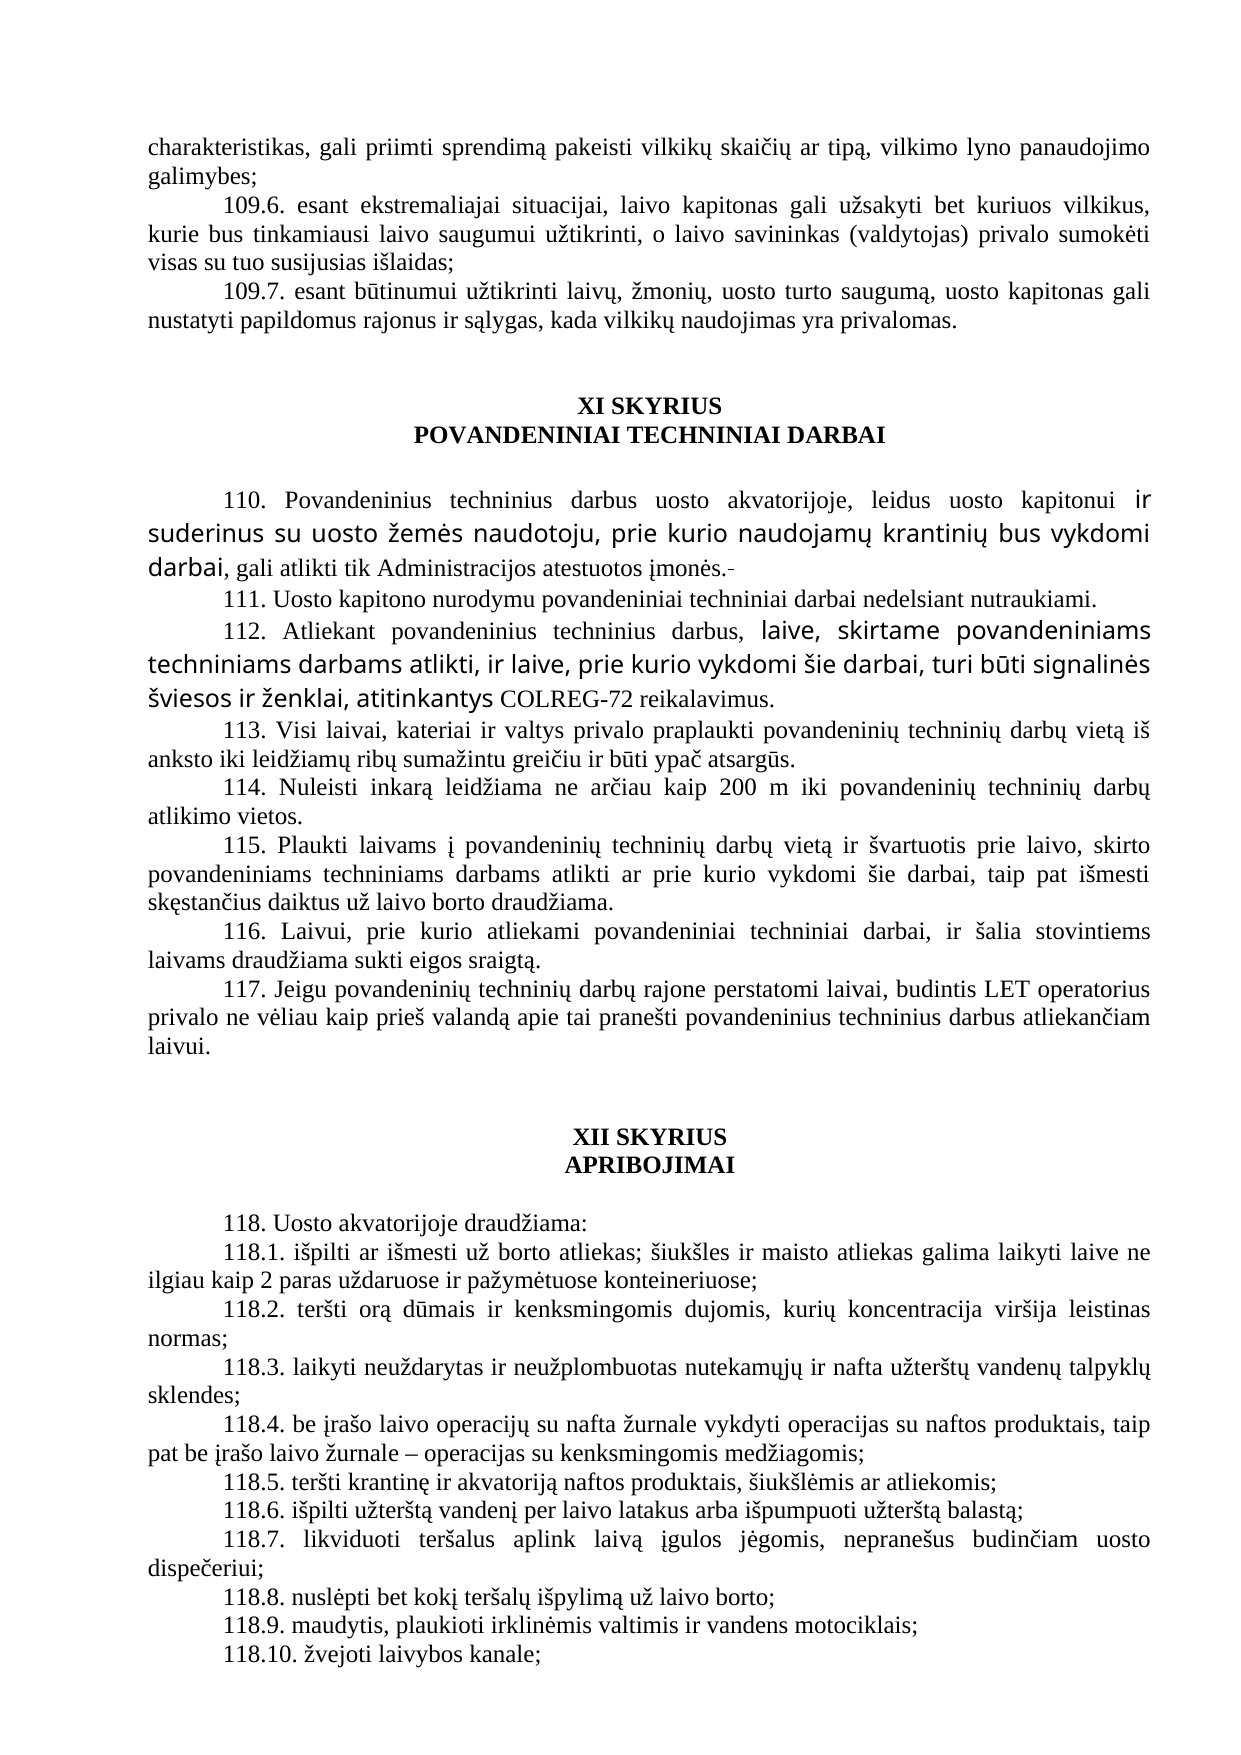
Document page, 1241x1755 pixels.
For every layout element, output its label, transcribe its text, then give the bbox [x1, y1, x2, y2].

text 118. Uosto akvatorijoje draudžiama: [148, 1208, 1152, 1237]
text POVANDENINIAI TECHNINIAI DARBAI [148, 420, 1152, 449]
text 112. Atliekant povandeninius techninius darbus, laive, skirtame povandeniniams techniniams darbams atlikti, ir laive, prie kurio vykdomi šie darbai, turi būti signalinės šviesos ir ženklai, atitinkantys COLREG-72 reikalavimus. [148, 613, 1152, 715]
text 111. Uosto kapitono nurodymu povandeniniai techniniai darbai nedelsiant nutraukiami. [148, 584, 1152, 613]
text 118.5. teršti krantinę ir akvatoriją naftos produktais, šiukšlėmis ar atliekomis; [148, 1467, 1152, 1495]
text 110. Povandeninius techninius darbus uosto akvatorijoje, leidus uosto kapitonui ir suderinus su uosto žemės naudotoju, prie kurio naudojamų krantinių bus vykdomi darbai, gali atlikti tik Administracijos atestuotos įmonės. [148, 482, 1152, 584]
text 115. Plaukti laivams į povandeninių techninių darbų vietą ir švartuotis prie laivo, skirto povandeniniams techniniams darbams atlikti ar prie kurio vykdomi šie darbai, taip pat išmesti skęstančius daiktus už laivo borto draudžiama. [148, 830, 1152, 916]
text 118.9. maudytis, plaukioti irklinėmis valtimis ir vandens motociklais; [148, 1610, 1152, 1639]
text 116. Laivui, prie kurio atliekami povandeniniai techniniai darbai, ir šalia stovintiems laivams draudžiama sukti eigos sraigtą. [148, 916, 1152, 974]
text 118.1. išpilti ar išmesti už borto atliekas; šiukšles ir maisto atliekas galima laikyti laive ne ilgiau kaip 2 paras uždaruose ir pažymėtuose konteineriuose; [148, 1237, 1152, 1294]
text APRIBOJIMAI [148, 1150, 1152, 1179]
text 118.2. teršti orą dūmais ir kenksmingomis dujomis, kurių koncentracija viršija leistinas normas; [148, 1294, 1152, 1352]
text 117. Jeigu povandeninių techninių darbų rajone perstatomi laivai, budintis LET operatorius privalo ne vėliau kaip prieš valandą apie tai pranešti povandeninius techninius darbus atliekančiam laivui. [148, 974, 1152, 1060]
text 114. Nuleisti inkarą leidžiama ne arčiau kaip 200 m iki povandeninių techninių darbų atlikimo vietos. [148, 772, 1152, 830]
text XII SKYRIUS [148, 1122, 1152, 1150]
text 118.3. laikyti neuždarytas ir neužplombuotas nutekamųjų ir nafta užterštų vandenų talpyklų sklendes; [148, 1352, 1152, 1409]
text 118.6. išpilti užterštą vandenį per laivo latakus arba išpumpuoti užterštą balastą; [148, 1495, 1152, 1524]
text 118.7. likviduoti teršalus aplink laivą įgulos jėgomis, nepranešus budinčiam uosto dispečeriui; [148, 1524, 1152, 1582]
text XI SKYRIUS [148, 391, 1152, 420]
text 118.10. žvejoti laivybos kanale; [148, 1639, 1152, 1668]
text 113. Visi laivai, kateriai ir valtys privalo praplaukti povandeninių techninių darbų vietą iš anksto iki leidžiamų ribų sumažintu greičiu ir būti ypač atsargūs. [148, 715, 1152, 772]
text charakteristikas, gali priimti sprendimą pakeisti vilkikų skaičių ar tipą, vilkimo lyno panaudojimo galimybes; [148, 132, 1152, 190]
text 109.6. esant ekstremaliajai situacijai, laivo kapitonas gali užsakyti bet kuriuos vilkikus, kurie bus tinkamiausi laivo saugumui užtikrinti, o laivo savininkas (valdytojas) privalo sumokėti visas su tuo susijusias išlaidas; [148, 190, 1152, 276]
text 118.4. be įrašo laivo operacijų su nafta žurnale vykdyti operacijas su naftos produktais, taip pat be įrašo laivo žurnale – operacijas su kenksmingomis medžiagomis; [148, 1409, 1152, 1467]
text 118.8. nuslėpti bet kokį teršalų išpylimą už laivo borto; [148, 1582, 1152, 1610]
text 109.7. esant būtinumui užtikrinti laivų, žmonių, uosto turto saugumą, uosto kapitonas gali nustatyti papildomus rajonus ir sąlygas, kada vilkikų naudojimas yra privalomas. [148, 276, 1152, 334]
